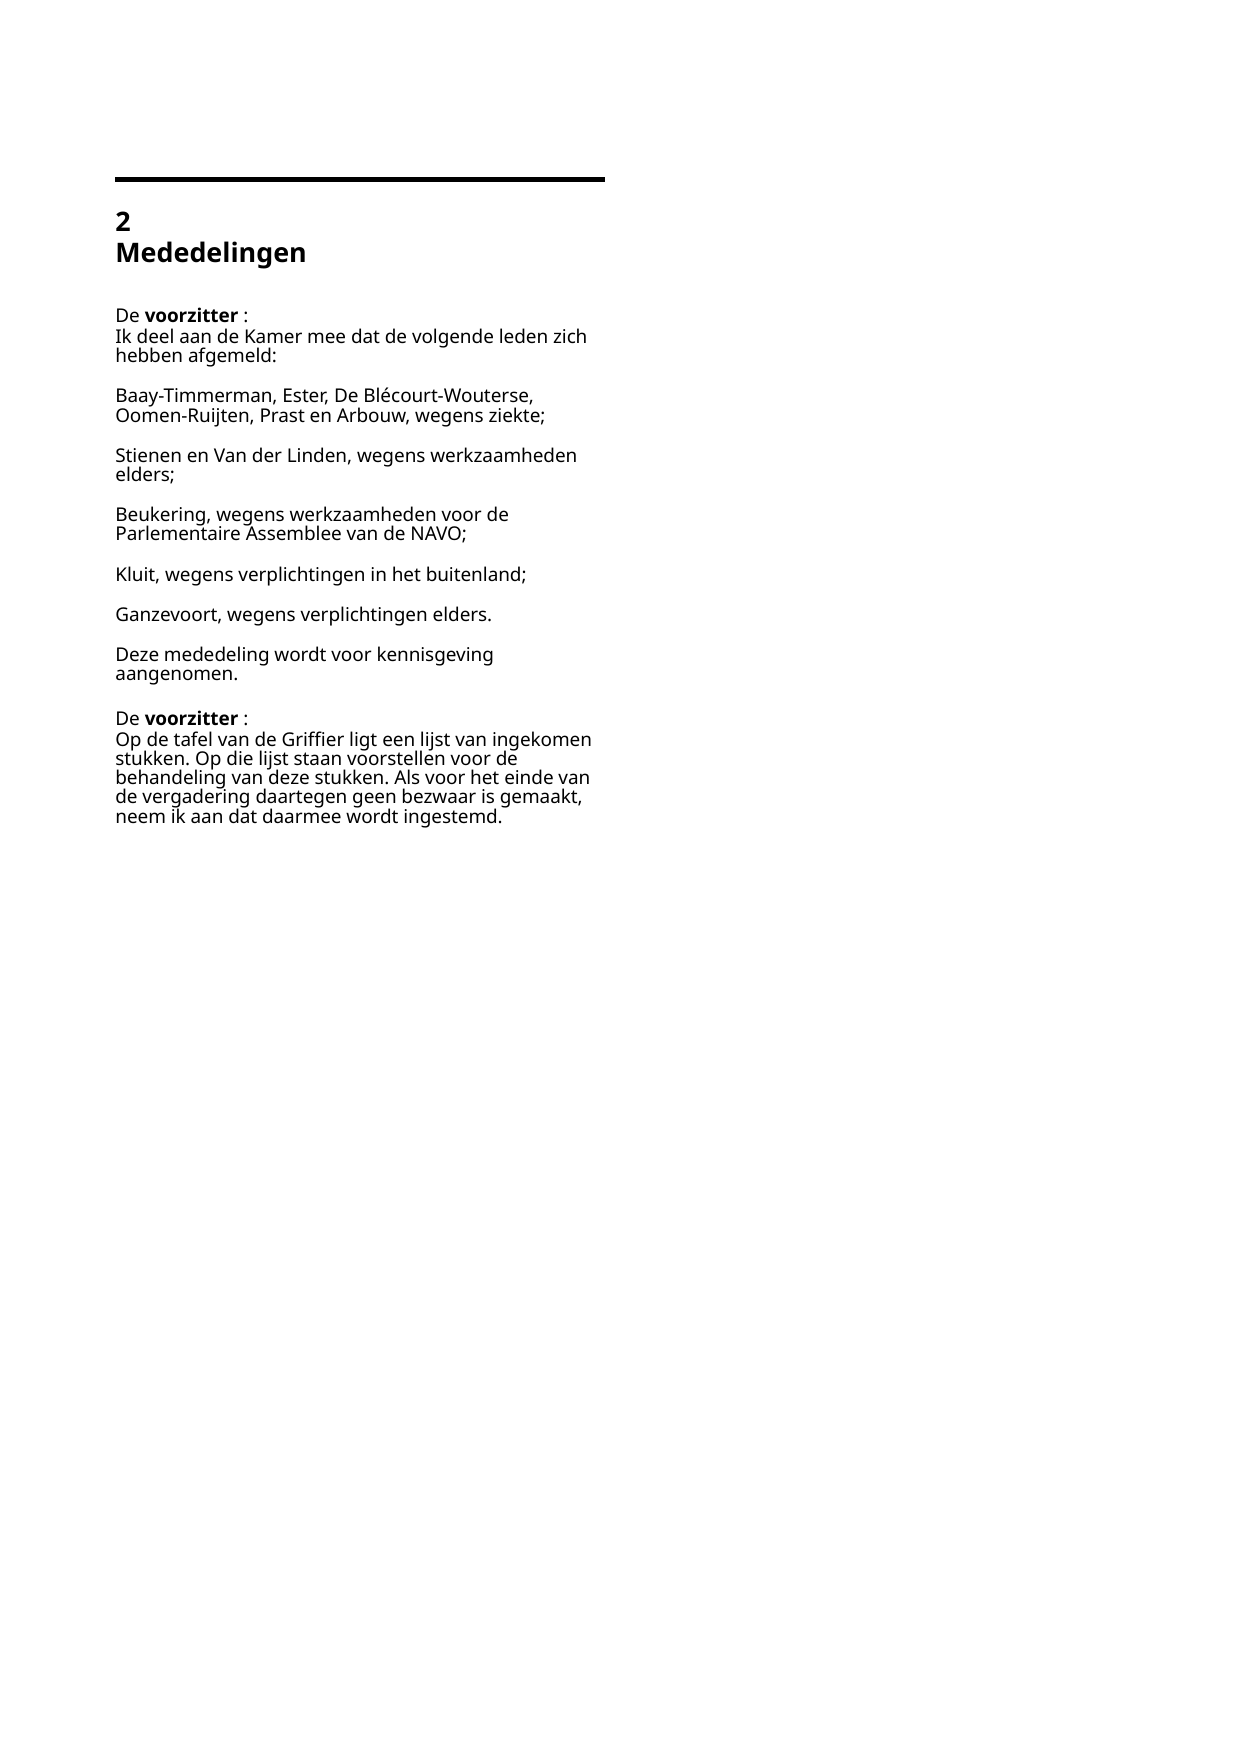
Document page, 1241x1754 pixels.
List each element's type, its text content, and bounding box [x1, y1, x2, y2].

text Op de tafel van de Griffier ligt een lijst van ingekomen stukken. Op die lijst staan voorstellen voor de behandeling van deze stukken. Als voor het einde van de vergadering daartegen geen bezwaar is gemaakt, neem ik aan dat daarmee wordt ingestemd. [115, 731, 605, 827]
text Stienen en Van der Linden, wegens werkzaamheden elders; [115, 447, 605, 485]
text De voorzitter : [115, 302, 605, 328]
text Kluit, wegens verplichtingen in het buitenland; [115, 566, 605, 585]
text Ik deel aan de Kamer mee dat de volgende leden zich hebben afgemeld: [115, 328, 605, 367]
text 2 [115, 203, 605, 239]
text Mededelingen [115, 239, 605, 283]
text Ganzevoort, wegens verplichtingen elders. [115, 606, 605, 625]
text Deze mededeling wordt voor kennisgeving aangenomen. [115, 646, 605, 684]
text Beukering, wegens werkzaamheden voor de Parlementaire Assemblee van de NAVO; [115, 506, 605, 545]
text De voorzitter : [115, 705, 605, 731]
text Baay-Timmerman, Ester, De Blécourt-Wouterse, Oomen-Ruijten, Prast en Arbouw, wegens ziekte; [115, 387, 605, 426]
